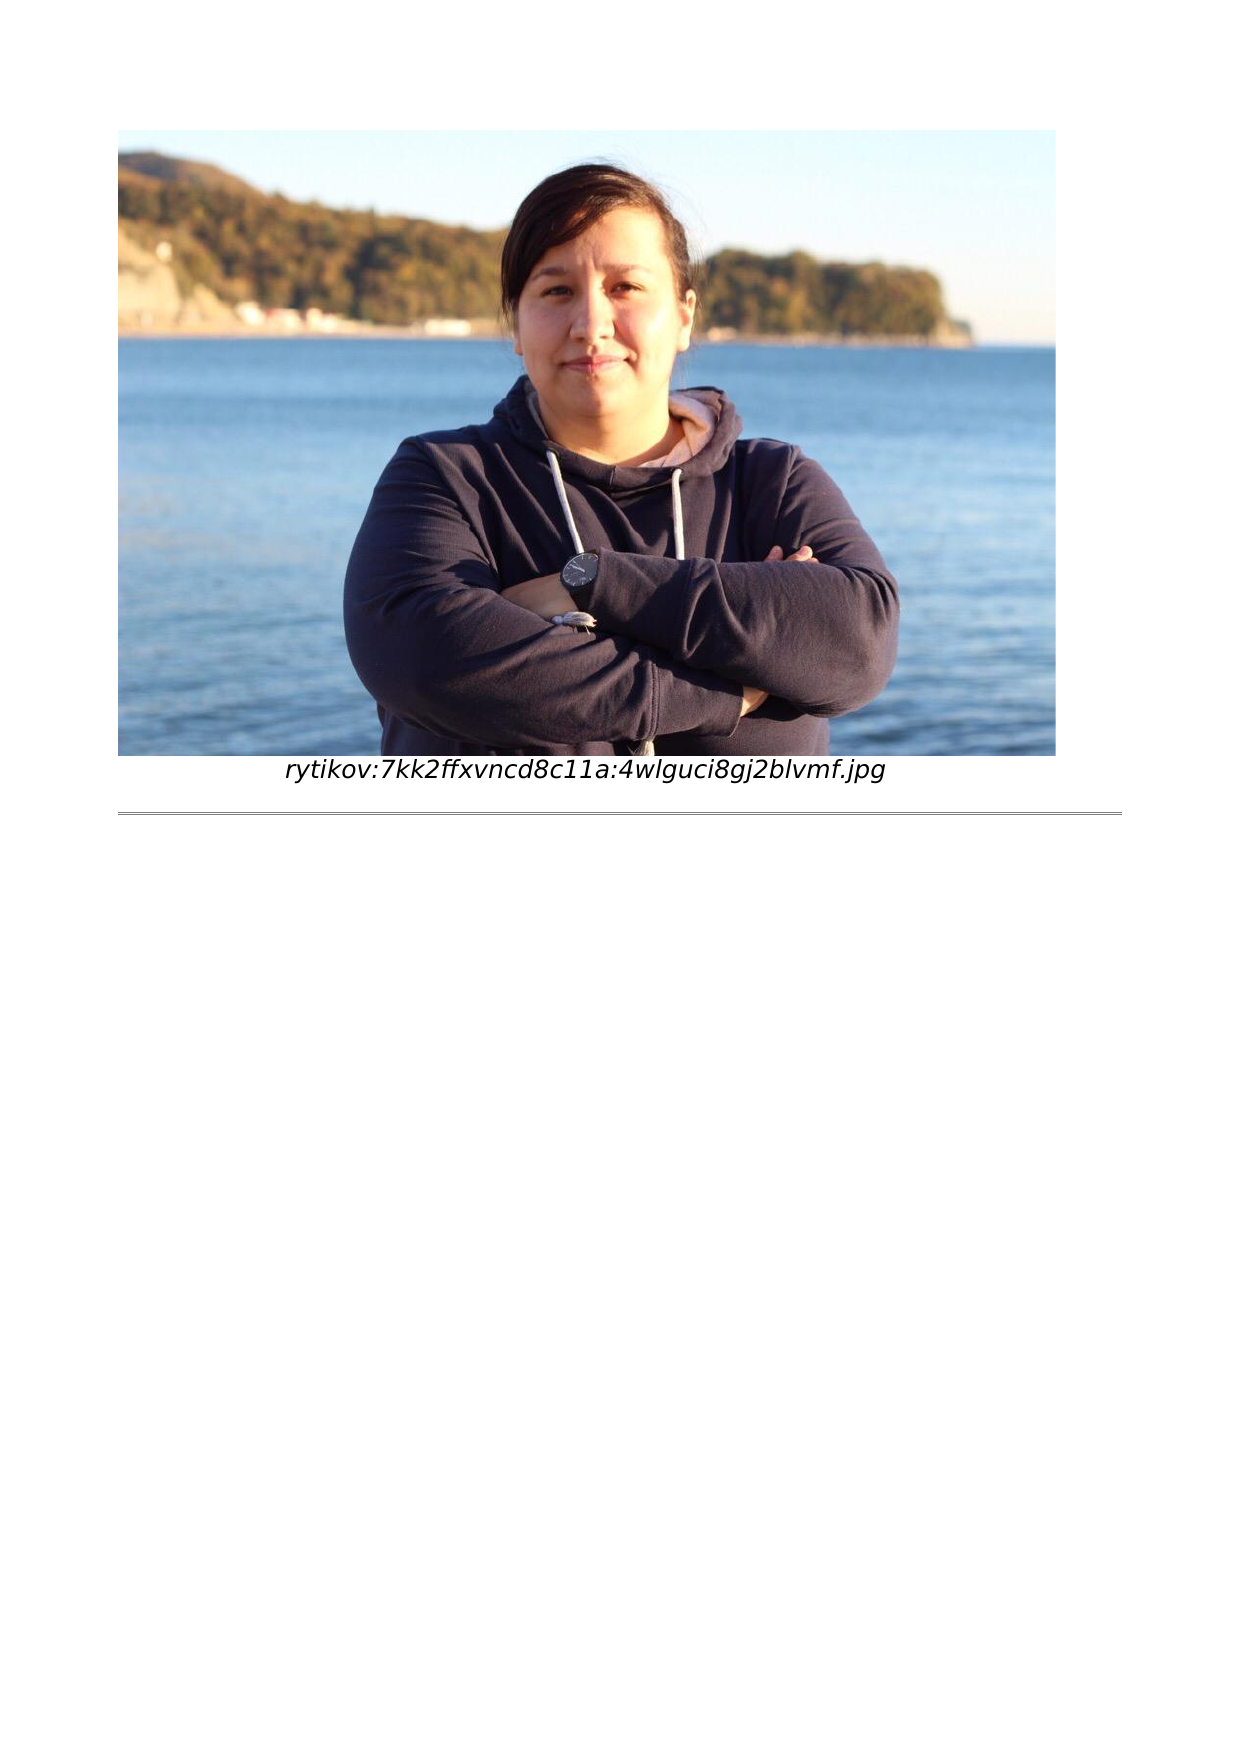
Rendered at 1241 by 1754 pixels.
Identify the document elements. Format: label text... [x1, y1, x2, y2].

text rytikov:7kk2ffxvncd8c11a:4wlguci8gj2blvmf.jpg [118, 756, 1056, 785]
picture [118, 130, 1056, 756]
